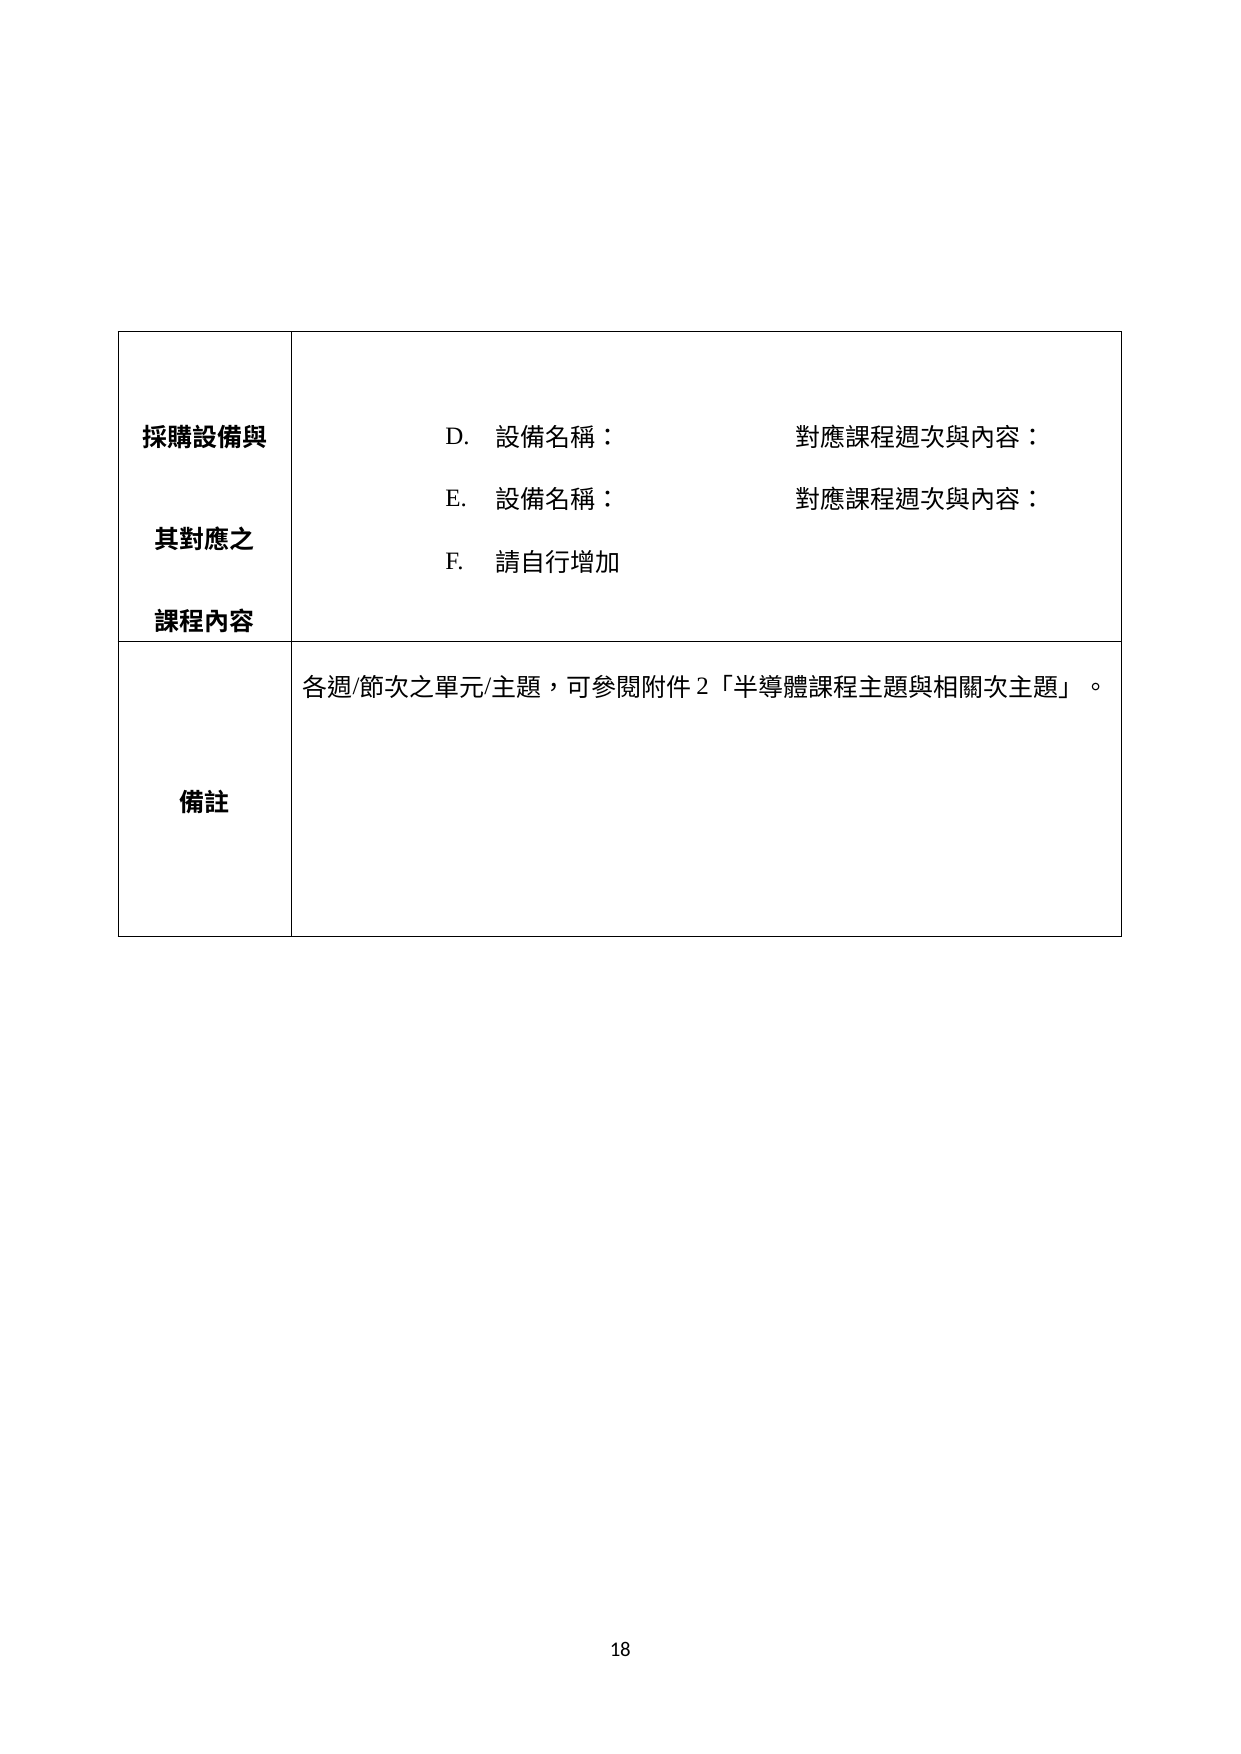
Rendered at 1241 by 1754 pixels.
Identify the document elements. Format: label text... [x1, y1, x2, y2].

table_cell 採購設備與 其對應之 課程內容 [119, 332, 291, 641]
table_cell 設備名稱： 對應課程週次與內容： 設備名稱： 對應課程週次與內容： 請自行增加 [292, 332, 1121, 641]
table_cell 備註 [119, 642, 291, 936]
table_cell 各週/節次之單元/主題，可參閱附件2「半導體課程主題與相關次主題」。 [292, 642, 1121, 936]
